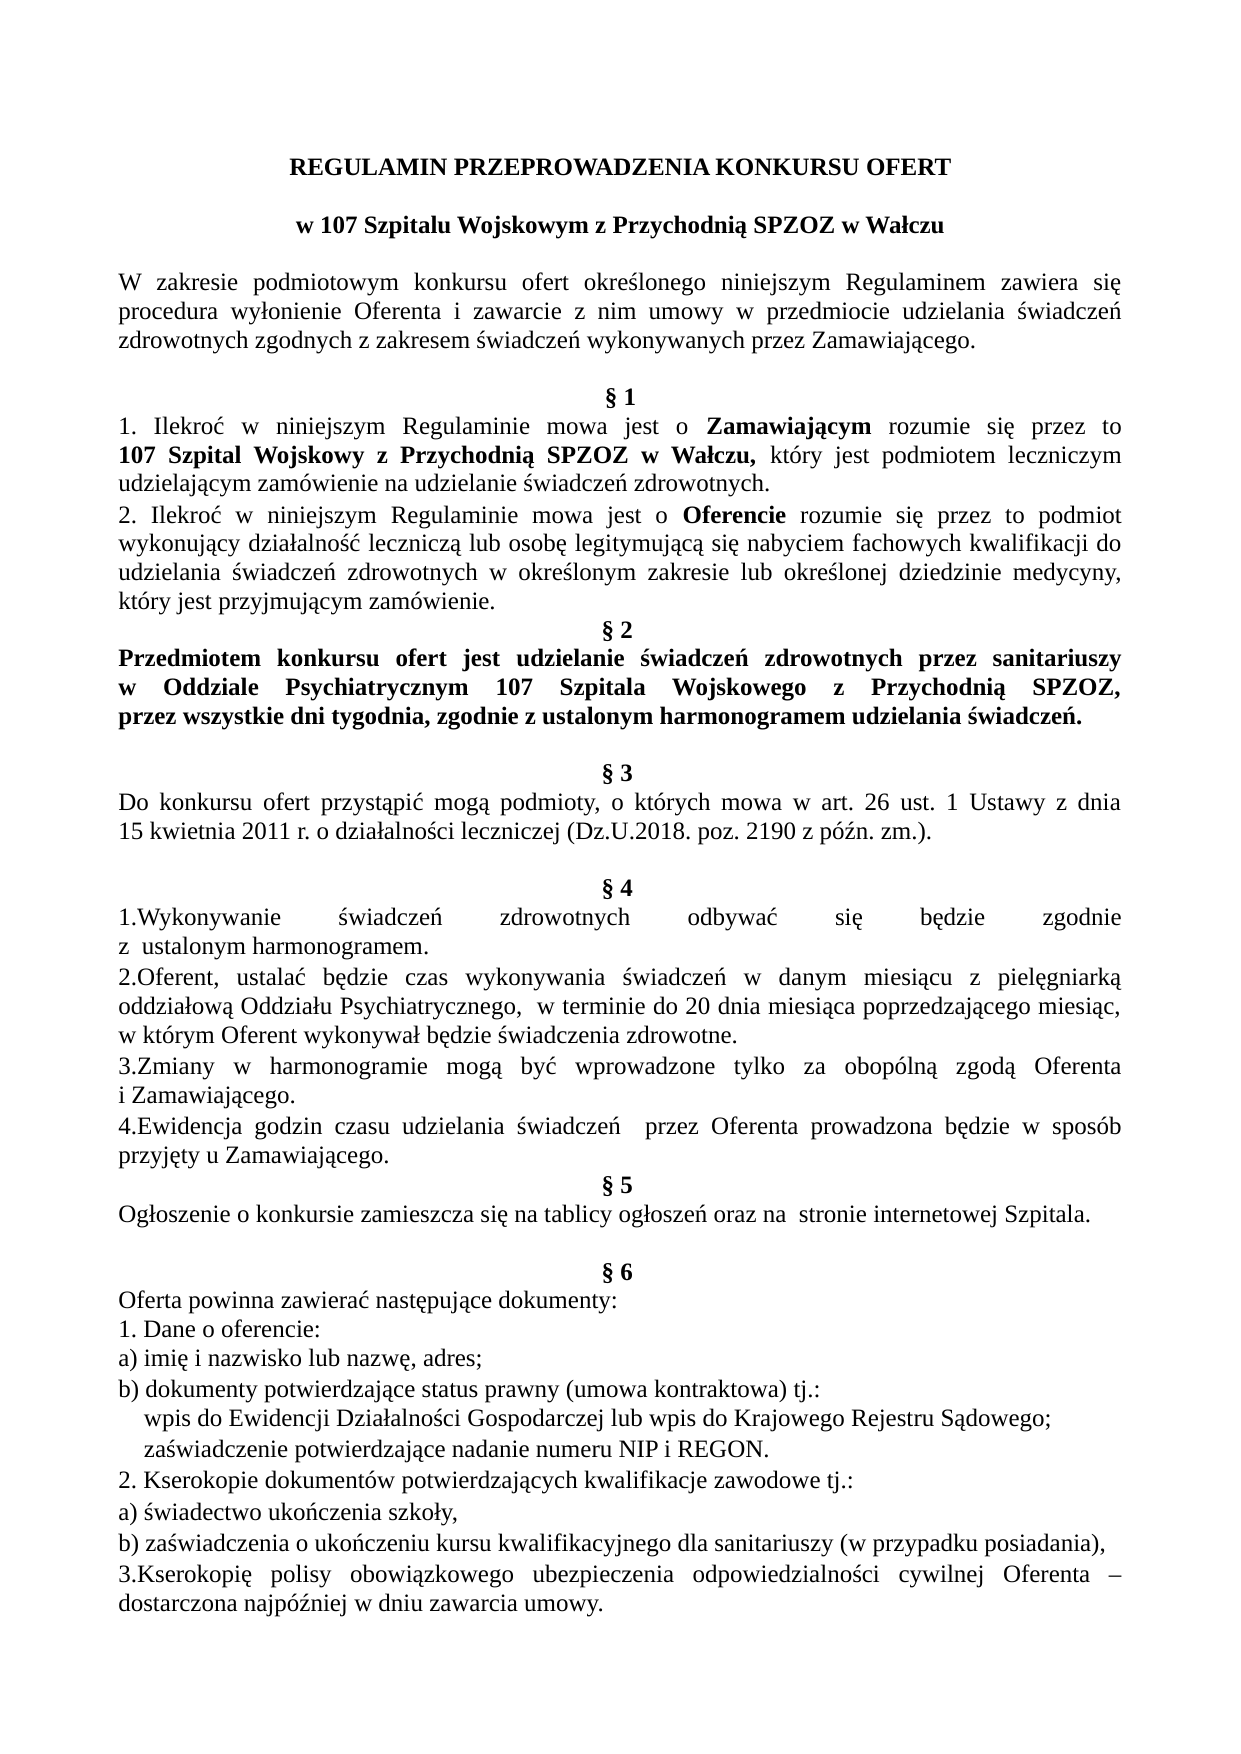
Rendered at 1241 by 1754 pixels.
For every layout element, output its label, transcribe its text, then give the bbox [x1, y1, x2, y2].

text 2. Ilekroć w niniejszym Regulaminie mowa jest o Oferencie rozumie się przez to podmiot wykonujący działalność leczniczą lub osobę legitymującą się nabyciem fachowych kwalifikacji do udzielania świadczeń zdrowotnych w określonym zakresie lub określonej dziedzinie medycyny, który jest przyjmującym zamówienie. [118, 500, 1122, 615]
text  wpis do Ewidencji Działalności Gospodarczej lub wpis do Krajowego Rejestru Sądowego; [118, 1403, 1122, 1432]
text § 6 [118, 1257, 1122, 1286]
list b) zaświadczenia o ukończeniu kursu kwalifikacyjnego dla sanitariuszy (w przypadku posiadania), [118, 1528, 1122, 1557]
list 3.Kserokopię polisy obowiązkowego ubezpieczenia odpowiedzialności cywilnej Oferenta – dostarczona najpóźniej w dniu zawarcia umowy. [118, 1559, 1122, 1617]
text  zaświadczenie potwierdzające nadanie numeru NIP i REGON. [118, 1434, 1122, 1463]
text b) dokumenty potwierdzające status prawny (umowa kontraktowa) tj.: [118, 1374, 1122, 1403]
text 4.Ewidencja godzin czasu udzielania świadczeń przez Oferenta prowadzona będzie w sposób przyjęty u Zamawiającego. [118, 1111, 1122, 1168]
text 2.Oferent, ustalać będzie czas wykonywania świadczeń w danym miesiącu z pielęgniarką oddziałową Oddziału Psychiatrycznego, w terminie do 20 dnia miesiąca poprzedzającego miesiąc, w którym Oferent wykonywał będzie świadczenia zdrowotne. [118, 962, 1122, 1048]
text W zakresie podmiotowym konkursu ofert określonego niniejszym Regulaminem zawiera się procedura wyłonienie Oferenta i zawarcie z nim umowy w przedmiocie udzielania świadczeń zdrowotnych zgodnych z zakresem świadczeń wykonywanych przez Zamawiającego. [118, 267, 1122, 353]
text 2. Kserokopie dokumentów potwierdzających kwalifikacje zawodowe tj.: [118, 1466, 1122, 1494]
text REGULAMIN PRZEPROWADZENIA KONKURSU OFERT [118, 152, 1122, 181]
text Oferta powinna zawierać następujące dokumenty: [118, 1286, 1122, 1314]
text Przedmiotem konkursu ofert jest udzielanie świadczeń zdrowotnych przez sanitariuszy w Oddziale Psychiatrycznym 107 Szpitala Wojskowego z Przychodnią SPZOZ, przez wszystkie dni tygodnia, zgodnie z ustalonym harmonogramem udzielania świadczeń. [118, 643, 1122, 730]
text 1.Wykonywanie świadczeń zdrowotnych odbywać się będzie zgodnie z ustalonym harmonogramem. [118, 902, 1122, 960]
text w 107 Szpitalu Wojskowym z Przychodnią SPZOZ w Wałczu [118, 210, 1122, 238]
text 1. Dane o oferencie: [118, 1314, 1122, 1343]
text 3.Zmiany w harmonogramie mogą być wprowadzone tylko za obopólną zgodą Oferenta i Zamawiającego. [118, 1051, 1122, 1108]
text Do konkursu ofert przystąpić mogą podmioty, o których mowa w art. 26 ust. 1 Ustawy z dnia 15 kwietnia 2011 r. o działalności leczniczej (Dz.U.2018. poz. 2190 z późn. zm.). [118, 787, 1122, 845]
text § 5 [118, 1171, 1122, 1199]
text § 2 [118, 615, 1122, 643]
text a) świadectwo ukończenia szkoły, [118, 1497, 1122, 1526]
text a) imię i nazwisko lub nazwę, adres; [118, 1343, 1122, 1372]
text § 1 [118, 382, 1122, 411]
text Ogłoszenie o konkursie zamieszcza się na tablicy ogłoszeń oraz na stronie internetowej Szpitala. [118, 1199, 1122, 1228]
text § 3 [118, 758, 1122, 787]
text 1. Ilekroć w niniejszym Regulaminie mowa jest o Zamawiającym rozumie się przez to 107 Szpital Wojskowy z Przychodnią SPZOZ w Wałczu, który jest podmiotem leczniczym udzielającym zamówienie na udzielanie świadczeń zdrowotnych. [118, 411, 1122, 497]
text § 4 [118, 873, 1122, 902]
